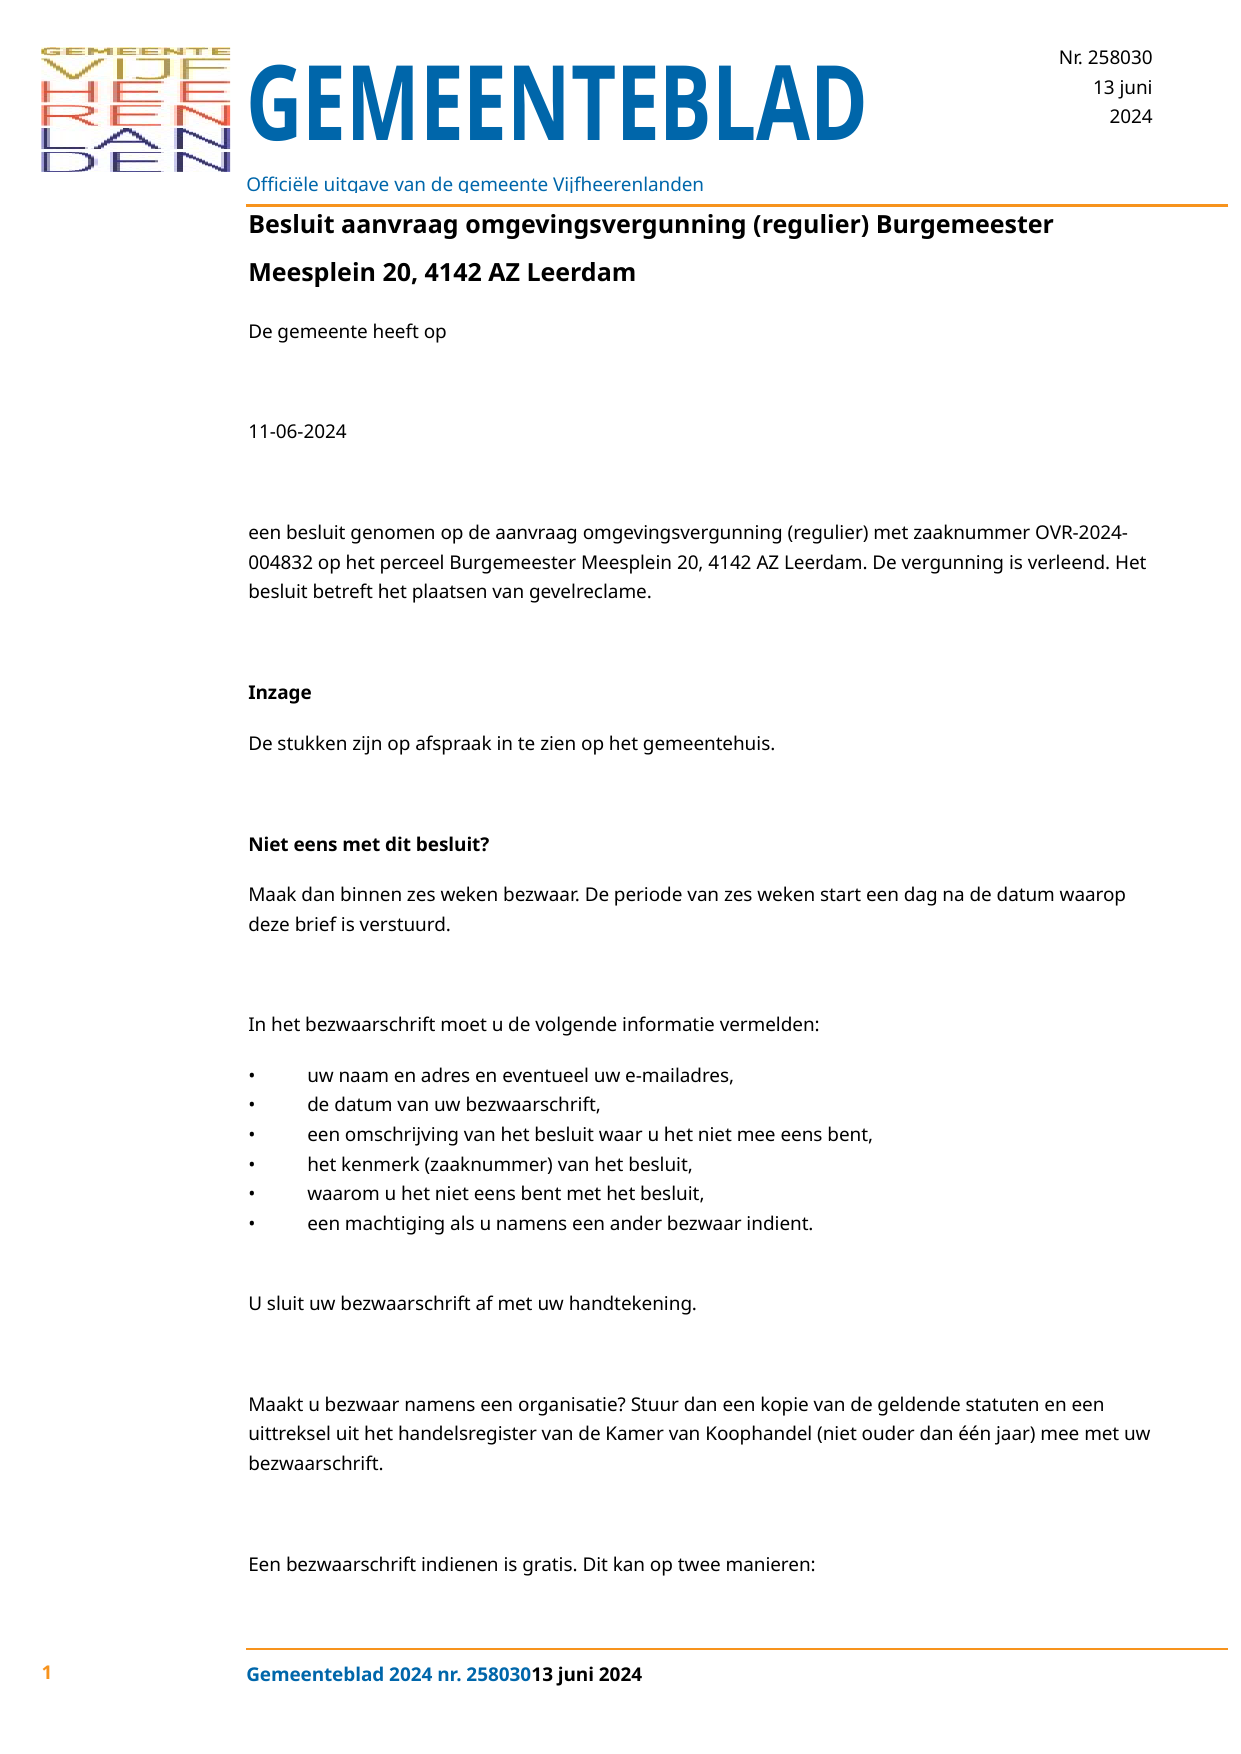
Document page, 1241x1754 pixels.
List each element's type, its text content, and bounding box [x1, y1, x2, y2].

list uw naam en adres en eventueel uw e-mailadres, [248, 1062, 1152, 1088]
text een besluit genomen op de aanvraag omgevingsvergunning (regulier) met zaaknummer OVR-2024-004832 op het perceel Burgemeester Meesplein 20, 4142 AZ Leerdam. De vergunning is verleend. Het besluit betreft het plaatsen van gevelreclame. [248, 519, 1152, 604]
text Maakt u bezwaar namens een organisatie? Stuur dan een kopie van de geldende statuten en een uittreksel uit het handelsregister van de Kamer van Koophandel (niet ouder dan één jaar) mee met uw bezwaarschrift. [248, 1391, 1152, 1476]
text De gemeente heeft op [248, 318, 1152, 344]
picture [41, 47, 231, 172]
list een machtiging als u namens een ander bezwaar indient. [248, 1210, 1152, 1236]
text Maak dan binnen zes weken bezwaar. De periode van zes weken start een dag na de datum waarop deze brief is verstuurd. [248, 881, 1152, 937]
text Inzage [248, 679, 1152, 705]
text In het bezwaarschrift moet u de volgende informatie vermelden: [248, 1012, 1152, 1037]
list het kenmerk (zaaknummer) van het besluit, [248, 1151, 1152, 1177]
list waarom u het niet eens bent met het besluit, [248, 1180, 1152, 1206]
text Besluit aanvraag omgevingsvergunning (regulier) Burgemeester Meesplein 20, 4142 AZ Leerdam [248, 207, 1152, 288]
text U sluit uw bezwaarschrift af met uw handtekening. [248, 1290, 1152, 1316]
text De stukken zijn op afspraak in te zien op het gemeentehuis. [248, 730, 1152, 756]
text Een bezwaarschrift indienen is gratis. Dit kan op twee manieren: [248, 1551, 1152, 1577]
text 11-06-2024 [248, 419, 1152, 444]
list de datum van uw bezwaarschrift, [248, 1092, 1152, 1117]
text Niet eens met dit besluit? [248, 831, 1152, 857]
list een omschrijving van het besluit waar u het niet mee eens bent, [248, 1121, 1152, 1147]
